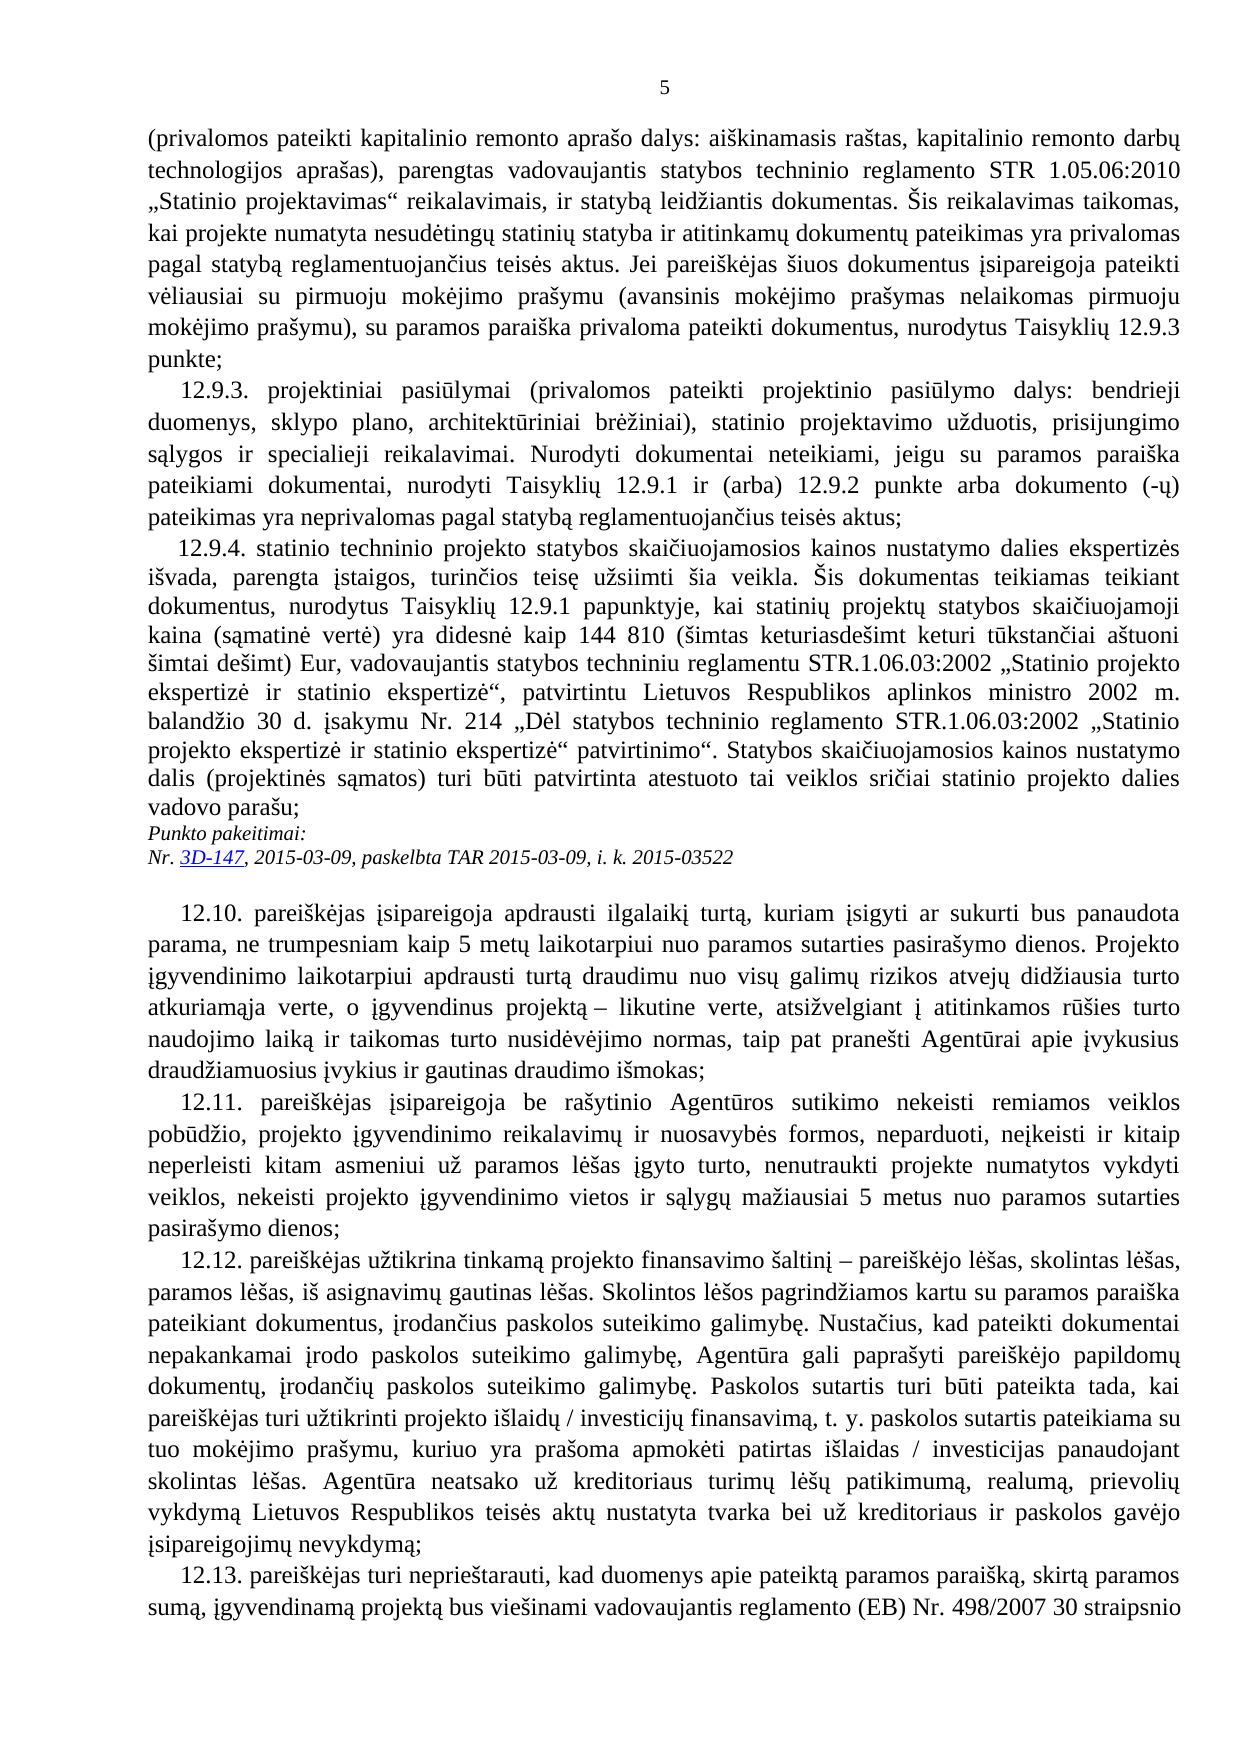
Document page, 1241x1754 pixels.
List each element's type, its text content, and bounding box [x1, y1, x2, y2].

text 12.11. pareiškėjas įsipareigoja be rašytinio Agentūros sutikimo nekeisti remiamos veiklos pobūdžio, projekto įgyvendinimo reikalavimų ir nuosavybės formos, neparduoti, neįkeisti ir kitaip neperleisti kitam asmeniui už paramos lėšas įgyto turto, nenutraukti projekte numatytos vykdyti veiklos, nekeisti projekto įgyvendinimo vietos ir sąlygų mažiausiai 5 metus nuo paramos sutarties pasirašymo dienos; [148, 1087, 1181, 1242]
text 12.10. pareiškėjas įsipareigoja apdrausti ilgalaikį turtą, kuriam įsigyti ar sukurti bus panaudota parama, ne trumpesniam kaip 5 metų laikotarpiui nuo paramos sutarties pasirašymo dienos. Projekto įgyvendinimo laikotarpiui apdrausti turtą draudimu nuo visų galimų rizikos atvejų didžiausia turto atkuriamąja verte, o įgyvendinus projektą – likutine verte, atsižvelgiant į atitinkamos rūšies turto naudojimo laiką ir taikomas turto nusidėvėjimo normas, taip pat pranešti Agentūrai apie įvykusius draudžiamuosius įvykius ir gautinas draudimo išmokas; [148, 898, 1181, 1084]
text 12.9.4. statinio techninio projekto statybos skaičiuojamosios kainos nustatymo dalies ekspertizės išvada, parengta įstaigos, turinčios teisę užsiimti šia veikla. Šis dokumentas teikiamas teikiant dokumentus, nurodytus Taisyklių 12.9.1 papunktyje, kai statinių projektų statybos skaičiuojamoji kaina (sąmatinė vertė) yra didesnė kaip 144 810 (šimtas keturiasdešimt keturi tūkstančiai aštuoni šimtai dešimt) Eur, vadovaujantis statybos techniniu reglamentu STR.1.06.03:2002 „Statinio projekto ekspertizė ir statinio ekspertizė“, patvirtintu Lietuvos Respublikos aplinkos ministro 2002 m. balandžio 30 d. įsakymu Nr. 214 „Dėl statybos techninio reglamento STR.1.06.03:2002 „Statinio projekto ekspertizė ir statinio ekspertizė“ patvirtinimo“. Statybos skaičiuojamosios kainos nustatymo dalis (projektinės sąmatos) turi būti patvirtinta atestuoto tai veiklos sričiai statinio projekto dalies vadovo parašu; [148, 533, 1181, 821]
text Punkto pakeitimai: [148, 821, 1181, 845]
text 12.13. pareiškėjas turi neprieštarauti, kad duomenys apie pateiktą paramos paraišką, skirtą paramos sumą, įgyvendinamą projektą bus viešinami vadovaujantis reglamento (EB) Nr. 498/2007 30 straipsnio [148, 1561, 1181, 1621]
text (privalomos pateikti kapitalinio remonto aprašo dalys: aiškinamasis raštas, kapitalinio remonto darbų technologijos aprašas), parengtas vadovaujantis statybos techninio reglamento STR 1.05.06:2010 „Statinio projektavimas“ reikalavimais, ir statybą leidžiantis dokumentas. Šis reikalavimas taikomas, kai projekte numatyta nesudėtingų statinių statyba ir atitinkamų dokumentų pateikimas yra privalomas pagal statybą reglamentuojančius teisės aktus. Jei pareiškėjas šiuos dokumentus įsipareigoja pateikti vėliausiai su pirmuoju mokėjimo prašymu (avansinis mokėjimo prašymas nelaikomas pirmuoju mokėjimo prašymu), su paramos paraiška privaloma pateikti dokumentus, nurodytus Taisyklių 12.9.3 punkte; [148, 123, 1181, 373]
text Nr. 3D-147, 2015-03-09, paskelbta TAR 2015-03-09, i. k. 2015-03522 [148, 845, 1181, 869]
text 12.12. pareiškėjas užtikrina tinkamą projekto finansavimo šaltinį – pareiškėjo lėšas, skolintas lėšas, paramos lėšas, iš asignavimų gautinas lėšas. Skolintos lėšos pagrindžiamos kartu su paramos paraiška pateikiant dokumentus, įrodančius paskolos suteikimo galimybę. Nustačius, kad pateikti dokumentai nepakankamai įrodo paskolos suteikimo galimybę, Agentūra gali paprašyti pareiškėjo papildomų dokumentų, įrodančių paskolos suteikimo galimybę. Paskolos sutartis turi būti pateikta tada, kai pareiškėjas turi užtikrinti projekto išlaidų / investicijų finansavimą, t. y. paskolos sutartis pateikiama su tuo mokėjimo prašymu, kuriuo yra prašoma apmokėti patirtas išlaidas / investicijas panaudojant skolintas lėšas. Agentūra neatsako už kreditoriaus turimų lėšų patikimumą, realumą, prievolių vykdymą Lietuvos Respublikos teisės aktų nustatyta tvarka bei už kreditoriaus ir paskolos gavėjo įsipareigojimų nevykdymą; [148, 1245, 1181, 1558]
text 12.9.3. projektiniai pasiūlymai (privalomos pateikti projektinio pasiūlymo dalys: bendrieji duomenys, sklypo plano, architektūriniai brėžiniai), statinio projektavimo užduotis, prisijungimo sąlygos ir specialieji reikalavimai. Nurodyti dokumentai neteikiami, jeigu su paramos paraiška pateikiami dokumentai, nurodyti Taisyklių 12.9.1 ir (arba) 12.9.2 punkte arba dokumento (-ų) pateikimas yra neprivalomas pagal statybą reglamentuojančius teisės aktus; [148, 376, 1181, 531]
